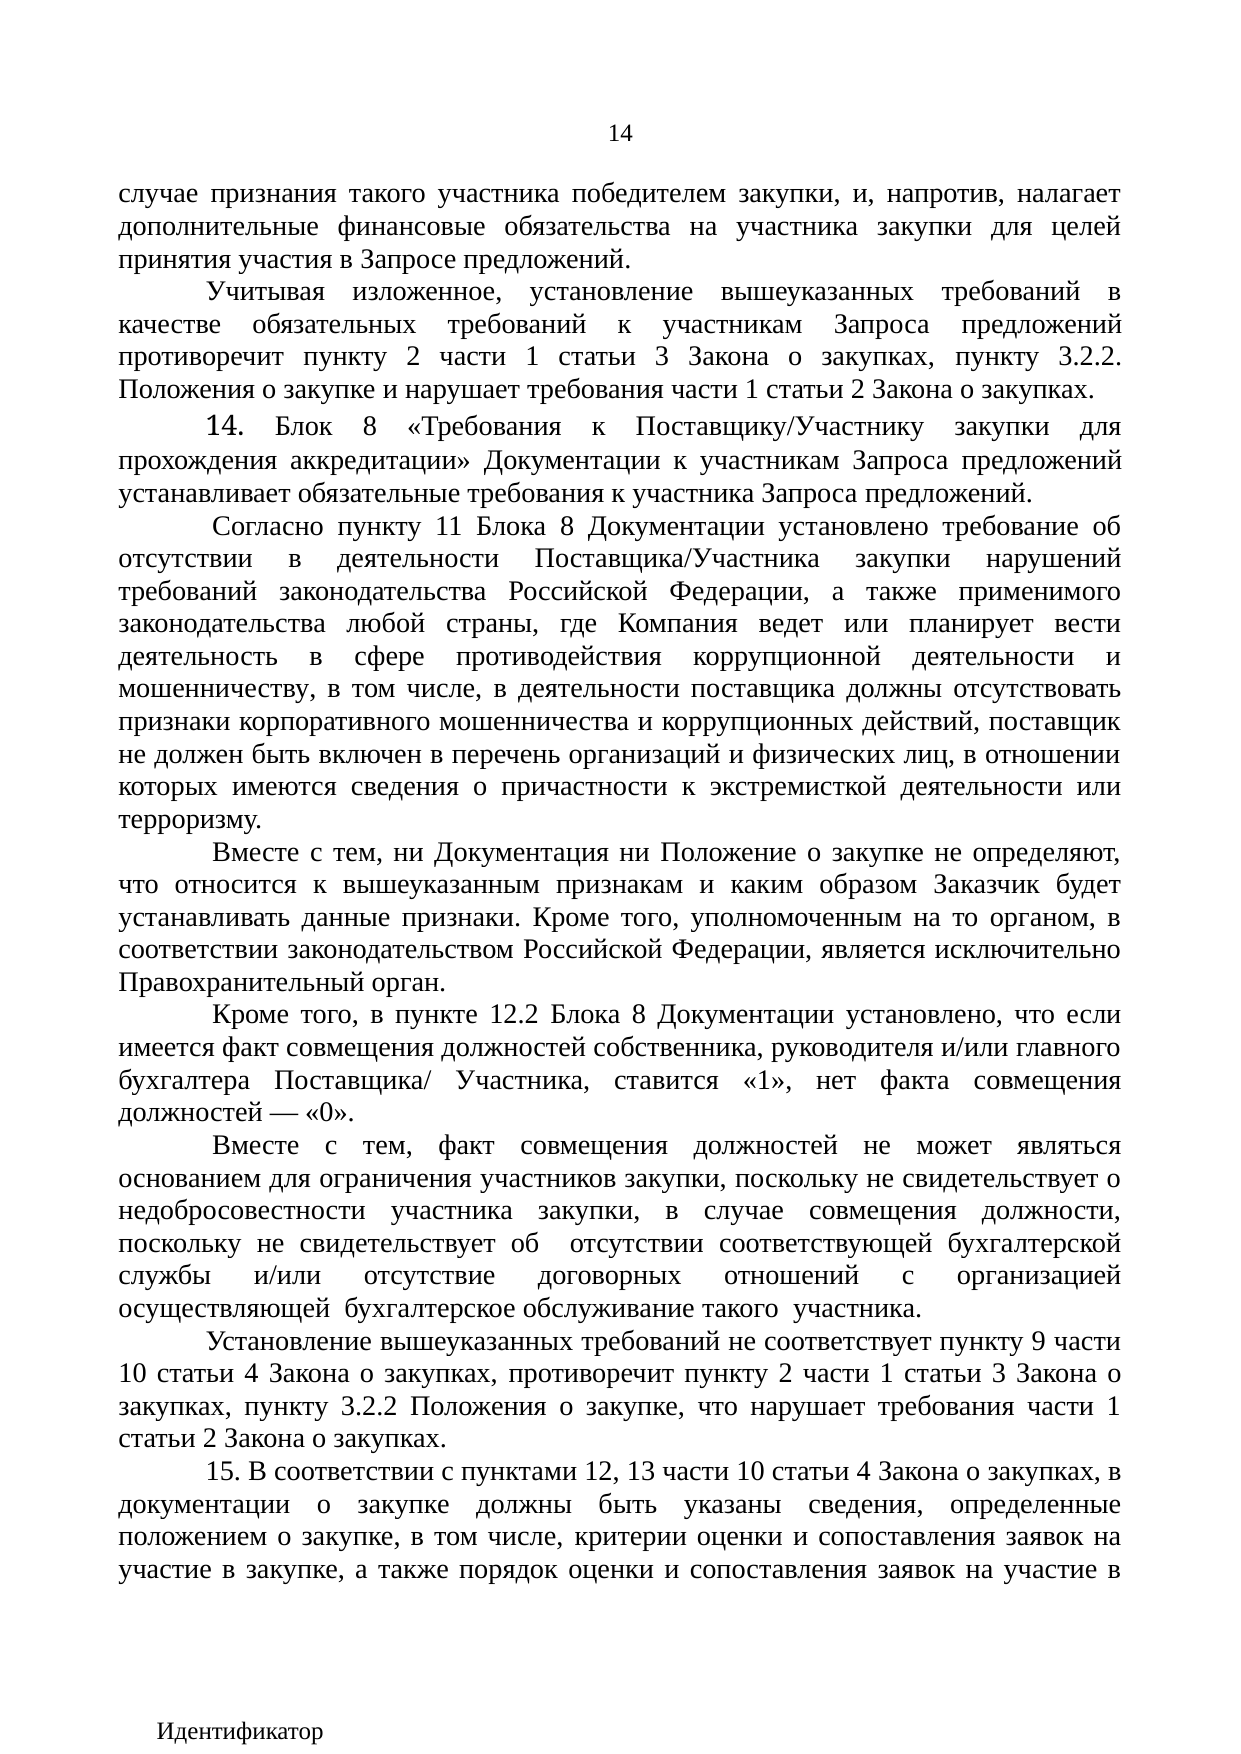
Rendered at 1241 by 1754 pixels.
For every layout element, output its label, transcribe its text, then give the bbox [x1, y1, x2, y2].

text Установление вышеуказанных требований не соответствует пункту 9 части 10 статьи 4 Закона о закупках, противоречит пункту 2 части 1 статьи 3 Закона о закупках, пункту 3.2.2 Положения о закупке, что нарушает требования части 1 статьи 2 Закона о закупках. [118, 1323, 1122, 1454]
text 14. Блок 8 «Требования к Поставщику/Участнику закупки для прохождения аккредитации» Документации к участникам Запроса предложений устанавливает обязательные требования к участника Запроса предложений. [118, 404, 1122, 508]
text Вместе с тем, ни Документация ни Положение о закупке не определяют, что относится к вышеуказанным признакам и каким образом Заказчик будет устанавливать данные признаки. Кроме того, уполномоченным на то органом, в соответствии законодательством Российской Федерации, является исключительно Правохранительный орган. [118, 834, 1122, 997]
text Учитывая изложенное, установление вышеуказанных требований в качестве обязательных требований к участникам Запроса предложений противоречит пункту 2 части 1 статьи 3 Закона о закупках, пункту 3.2.2. Положения о закупке и нарушает требования части 1 статьи 2 Закона о закупках. [118, 274, 1122, 404]
text Вместе с тем, факт совмещения должностей не может являться основанием для ограничения участников закупки, поскольку не свидетельствует о недобросовестности участника закупки, в случае совмещения должности, поскольку не свидетельствует об отсутствии соответствующей бухгалтерской службы и/или отсутствие договорных отношений с организацией осуществляющей бухгалтерское обслуживание такого участника. [118, 1128, 1122, 1323]
text 15. В соответствии с пунктами 12, 13 части 10 статьи 4 Закона о закупках, в документации о закупке должны быть указаны сведения, определенные положением о закупке, в том числе, критерии оценки и сопоставления заявок на участие в закупке, а также порядок оценки и сопоставления заявок на участие в [118, 1454, 1122, 1584]
text случае признания такого участника победителем закупки, и, напротив, налагает дополнительные финансовые обязательства на участника закупки для целей принятия участия в Запросе предложений. [118, 176, 1122, 274]
text Согласно пункту 11 Блока 8 Документации установлено требование об отсутствии в деятельности Поставщика/Участника закупки нарушений требований законодательства Российской Федерации, а также применимого законодательства любой страны, где Компания ведет или планирует вести деятельность в сфере противодействия коррупционной деятельности и мошенничеству, в том числе, в деятельности поставщика должны отсутствовать признаки корпоративного мошенничества и коррупционных действий, поставщик не должен быть включен в перечень организаций и физических лиц, в отношении которых имеются сведения о причастности к экстремисткой деятельности или терроризму. [118, 508, 1122, 834]
text Кроме того, в пункте 12.2 Блока 8 Документации установлено, что если имеется факт совмещения должностей собственника, руководителя и/или главного бухгалтера Поставщика/ Участника, ставится «1», нет факта совмещения должностей — «0». [118, 997, 1122, 1128]
